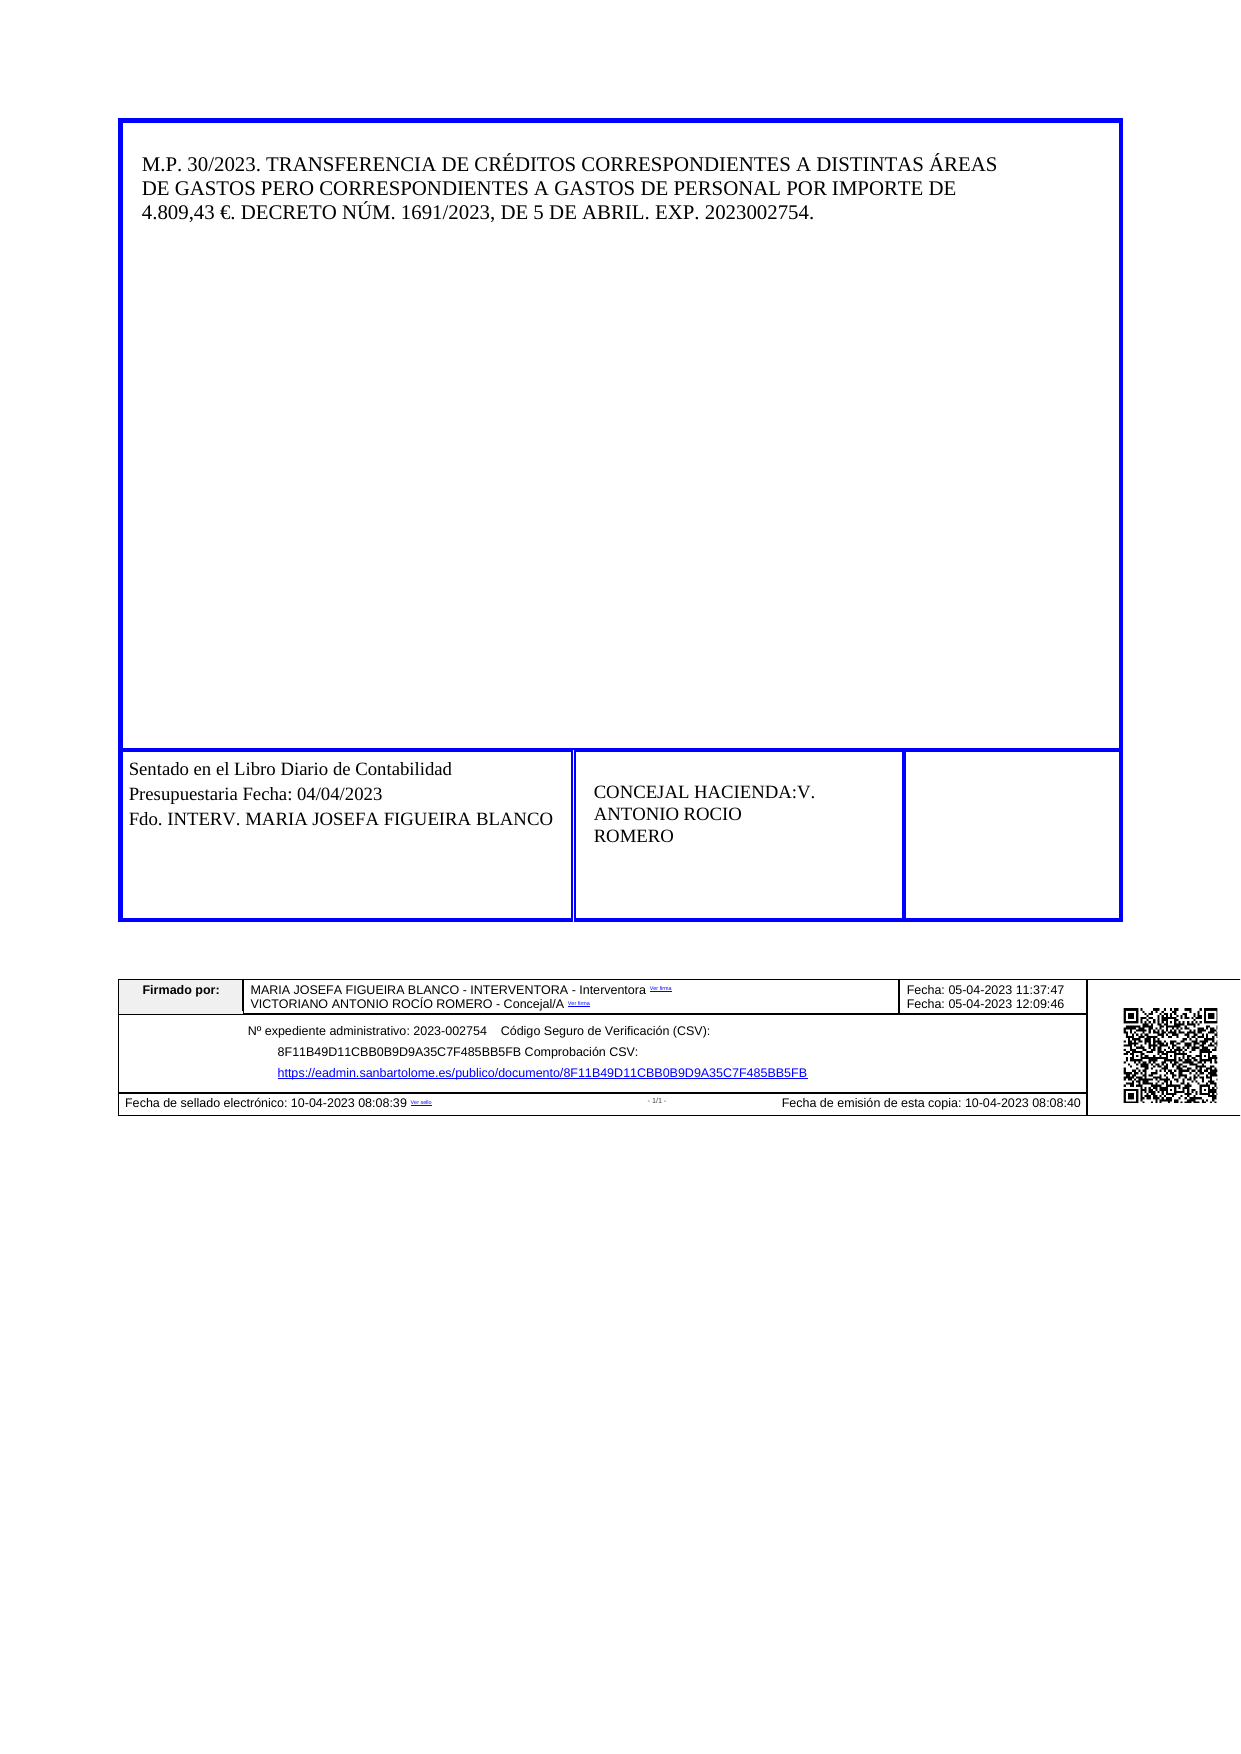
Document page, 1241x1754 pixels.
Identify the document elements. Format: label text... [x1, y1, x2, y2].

table_cell Sentado en el Libro Diario de Contabilidad Presupuestaria Fecha: 04/04/2023 Fdo. INTERV. MARIA JOSEFA FIGUEIRA BLANCO [123, 752, 571, 918]
table_header Fecha: 05-04-2023 11:37:47 Fecha: 05-04-2023 12:09:46 [900, 980, 1086, 1013]
table_header [1088, 980, 1240, 1115]
table_cell Nº expediente administrativo: 2023-002754 Código Seguro de Verificación (CSV): 8F11B49D11CBB0B9D9A35C7F485BB5FB Comprobación CSV: https://eadmin.sanbartolome.es/publico/documento/8F11B49D11CBB0B9D9A35C7F485BB5FB [119, 1015, 1086, 1092]
table_header Firmado por: [119, 980, 242, 1011]
table_cell [906, 752, 1119, 918]
table_cell M.P. 30/2023. TRANSFERENCIA DE CRÉDITOS CORRESPONDIENTES A DISTINTAS ÁREAS DE GASTOS PERO CORRESPONDIENTES A GASTOS DE PERSONAL POR IMPORTE DE 4.809,43 €. DECRETO NÚM. 1691/2023, DE 5 DE ABRIL. EXP. 2023002754. [123, 123, 1119, 748]
table_cell CONCEJAL HACIENDA:V. ANTONIO ROCIO ROMERO [576, 752, 902, 918]
table_cell Fecha de sellado electrónico: 10-04-2023 08:08:39 Ver sello - 1/1 - Fecha de emisión de esta copia: 10-04-2023 08:08:40 [119, 1094, 1086, 1115]
table_header MARIA JOSEFA FIGUEIRA BLANCO - INTERVENTORA - Interventora Ver firma VICTORIANO ANTONIO ROCÍO ROMERO - Concejal/A Ver firma [244, 980, 898, 1013]
